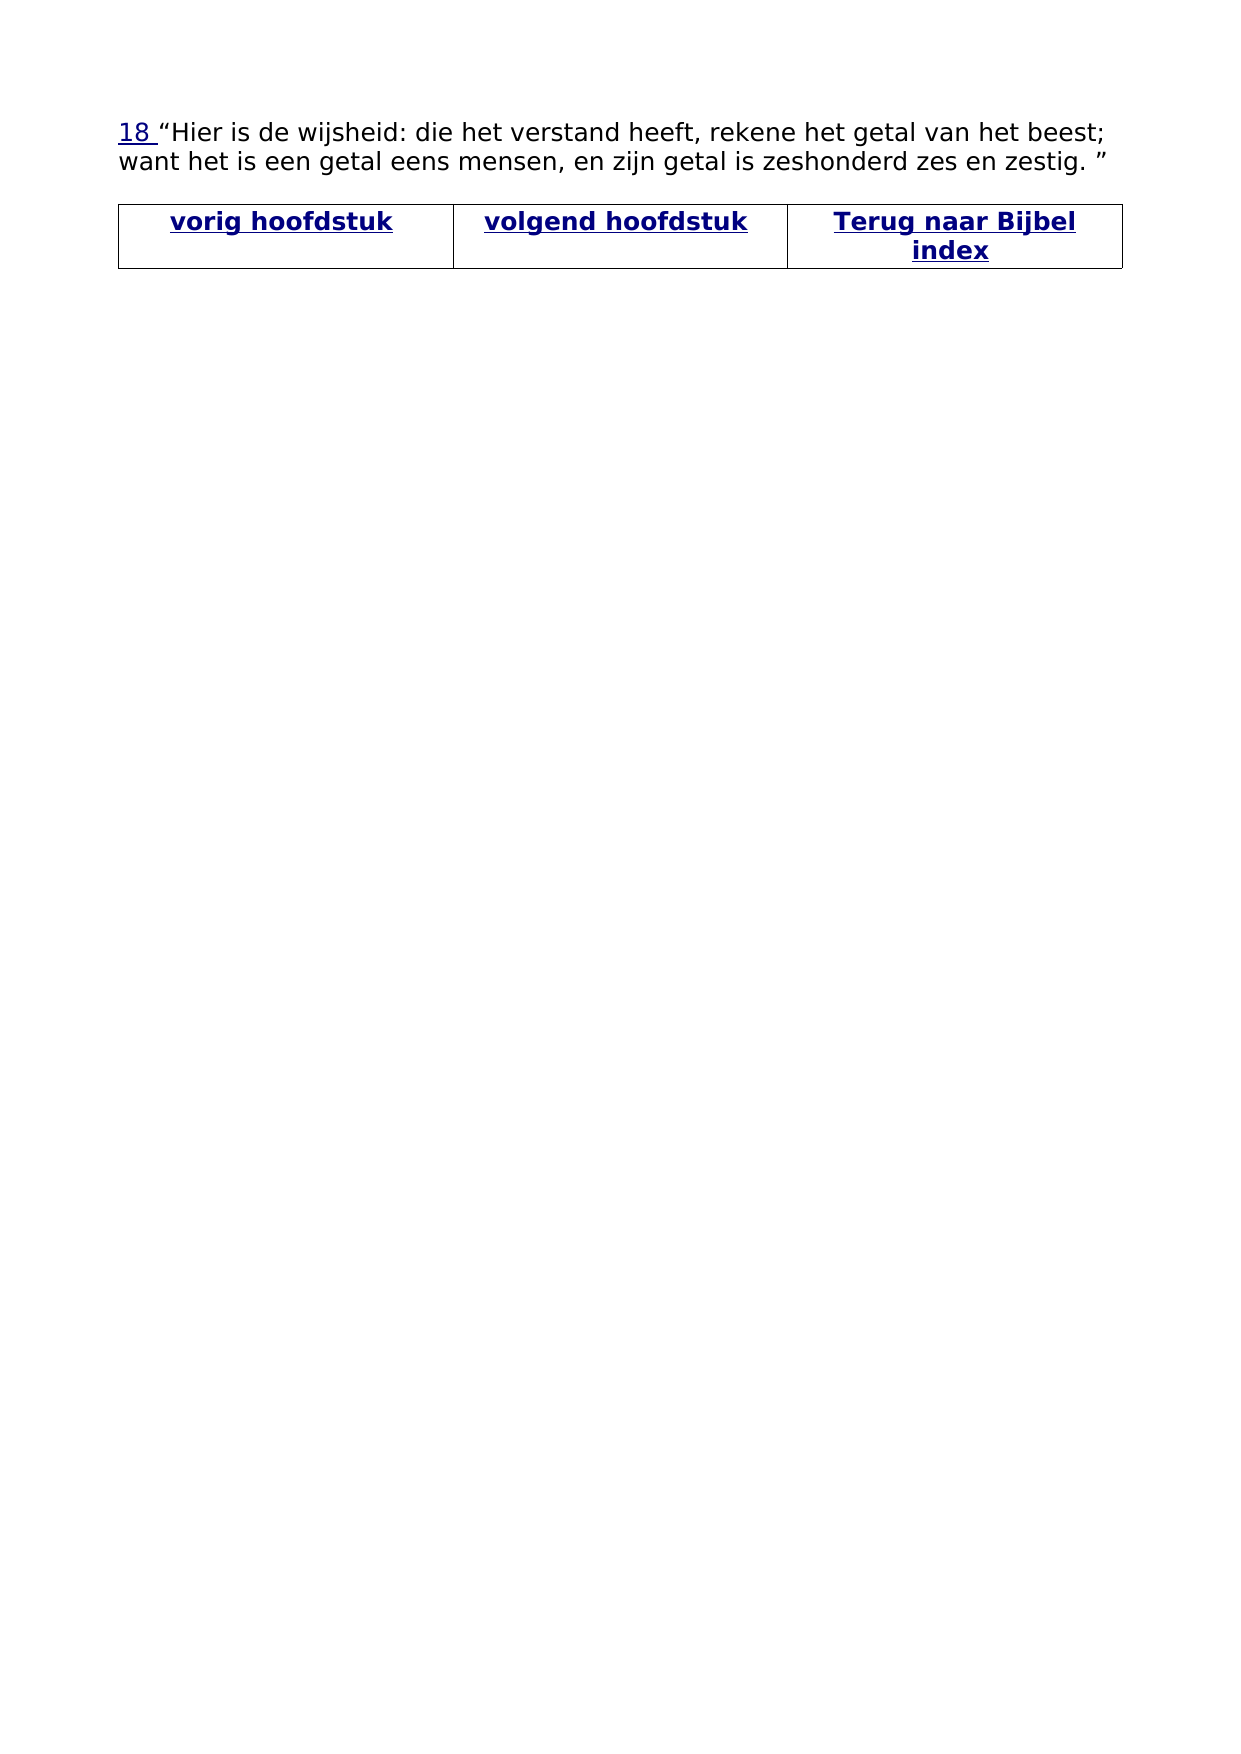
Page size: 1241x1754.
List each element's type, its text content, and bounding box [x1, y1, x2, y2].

table_header vorig hoofdstuk [119, 205, 453, 268]
text 18 “Hier is de wijsheid: die het verstand heeft, rekene het getal van het beest; want het is een getal eens mensen, en zijn getal is zeshonderd zes en zestig. ” [118, 118, 1122, 176]
table_header Terug naar Bijbel index [788, 205, 1122, 268]
table_header volgend hoofdstuk [454, 205, 787, 268]
